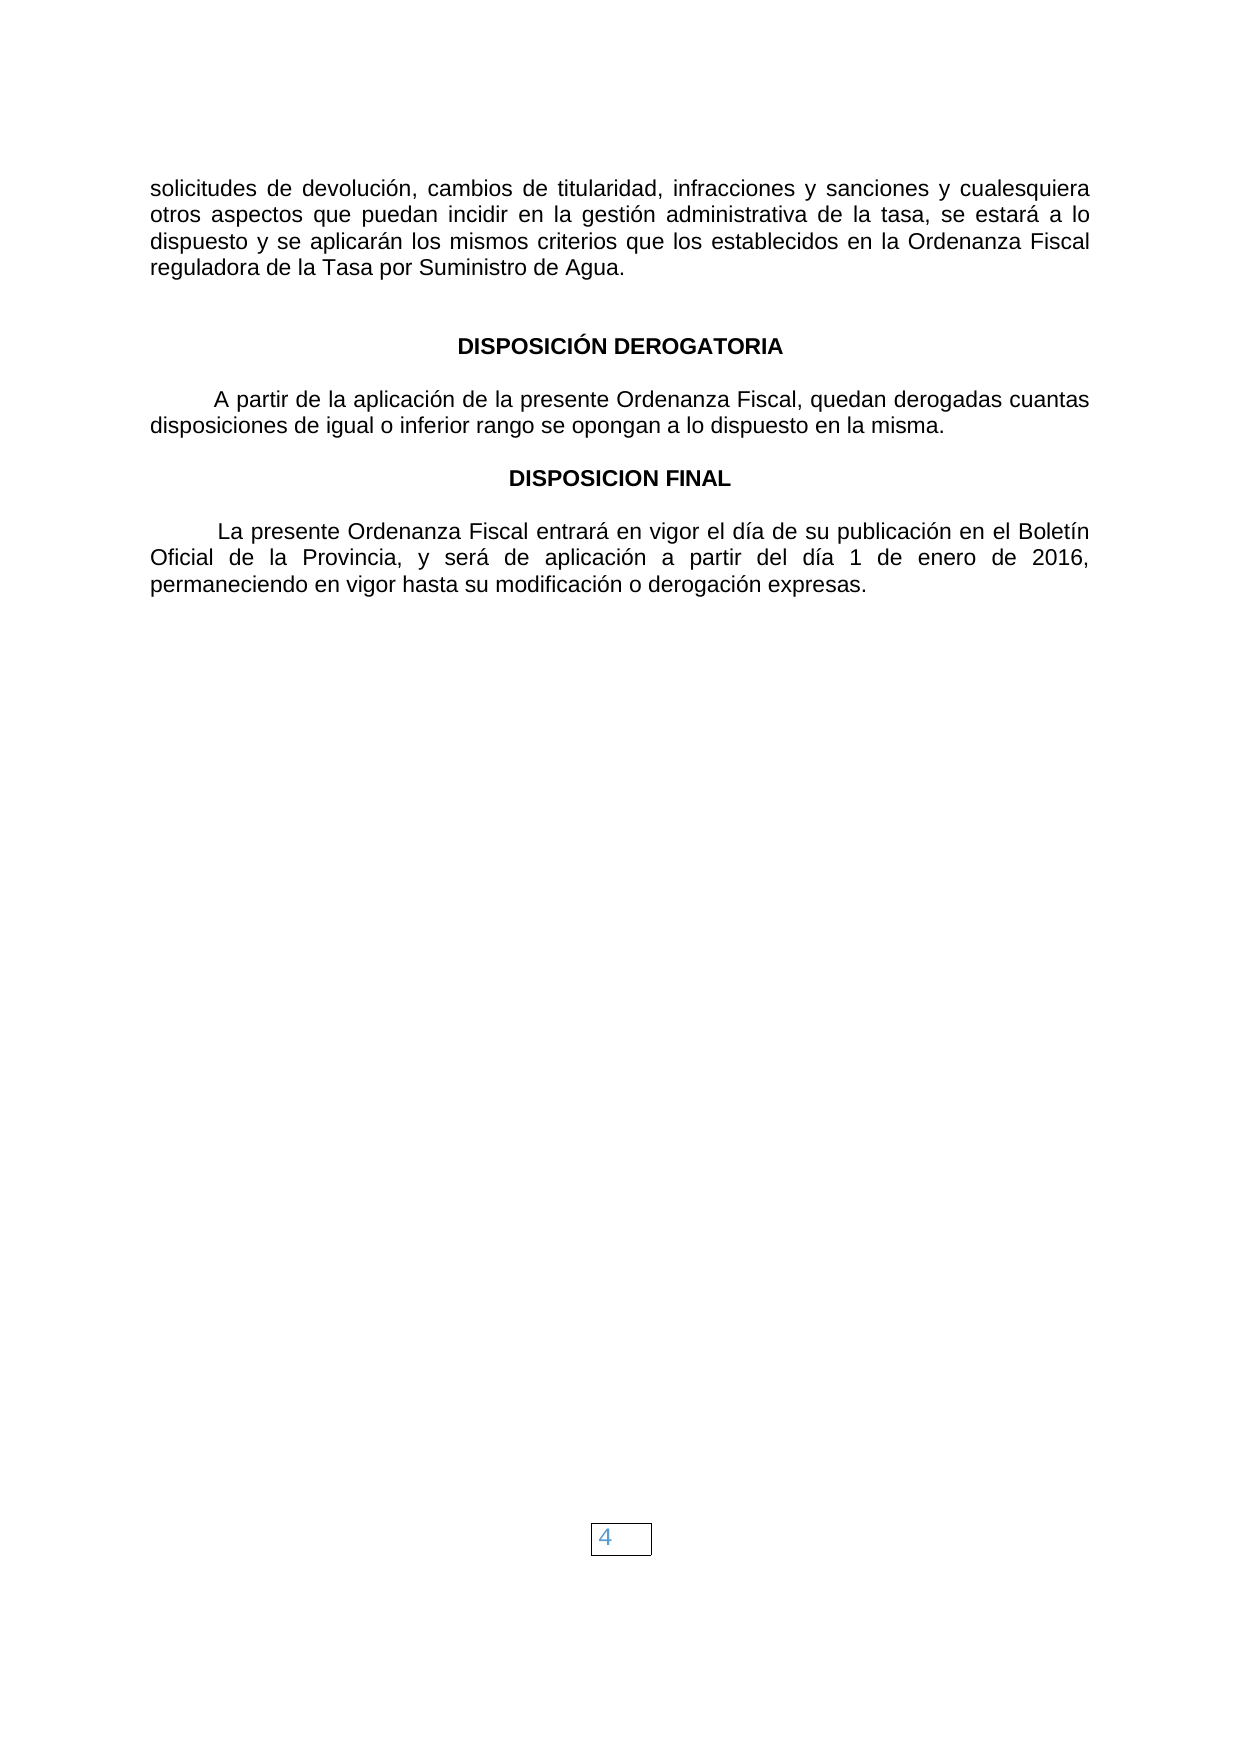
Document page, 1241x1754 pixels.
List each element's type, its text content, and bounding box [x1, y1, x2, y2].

text A partir de la aplicación de la presente Ordenanza Fiscal, quedan derogadas cuantas disposiciones de igual o inferior rango se opongan a lo dispuesto en la misma. [150, 386, 1090, 439]
text La presente Ordenanza Fiscal entrará en vigor el día de su publicación en el Boletín Oficial de la Provincia, y será de aplicación a partir del día 1 de enero de 2016, permaneciendo en vigor hasta su modificación o derogación expresas. [150, 518, 1090, 597]
subtitle DISPOSICIÓN DEROGATORIA [183, 333, 1057, 359]
text solicitudes de devolución, cambios de titularidad, infracciones y sanciones y cualesquiera otros aspectos que puedan incidir en la gestión administrativa de la tasa, se estará a lo dispuesto y se aplicarán los mismos criterios que los establecidos en la Ordenanza Fiscal reguladora de la Tasa por Suministro de Agua. [150, 175, 1091, 281]
subtitle DISPOSICION FINAL [403, 465, 837, 491]
